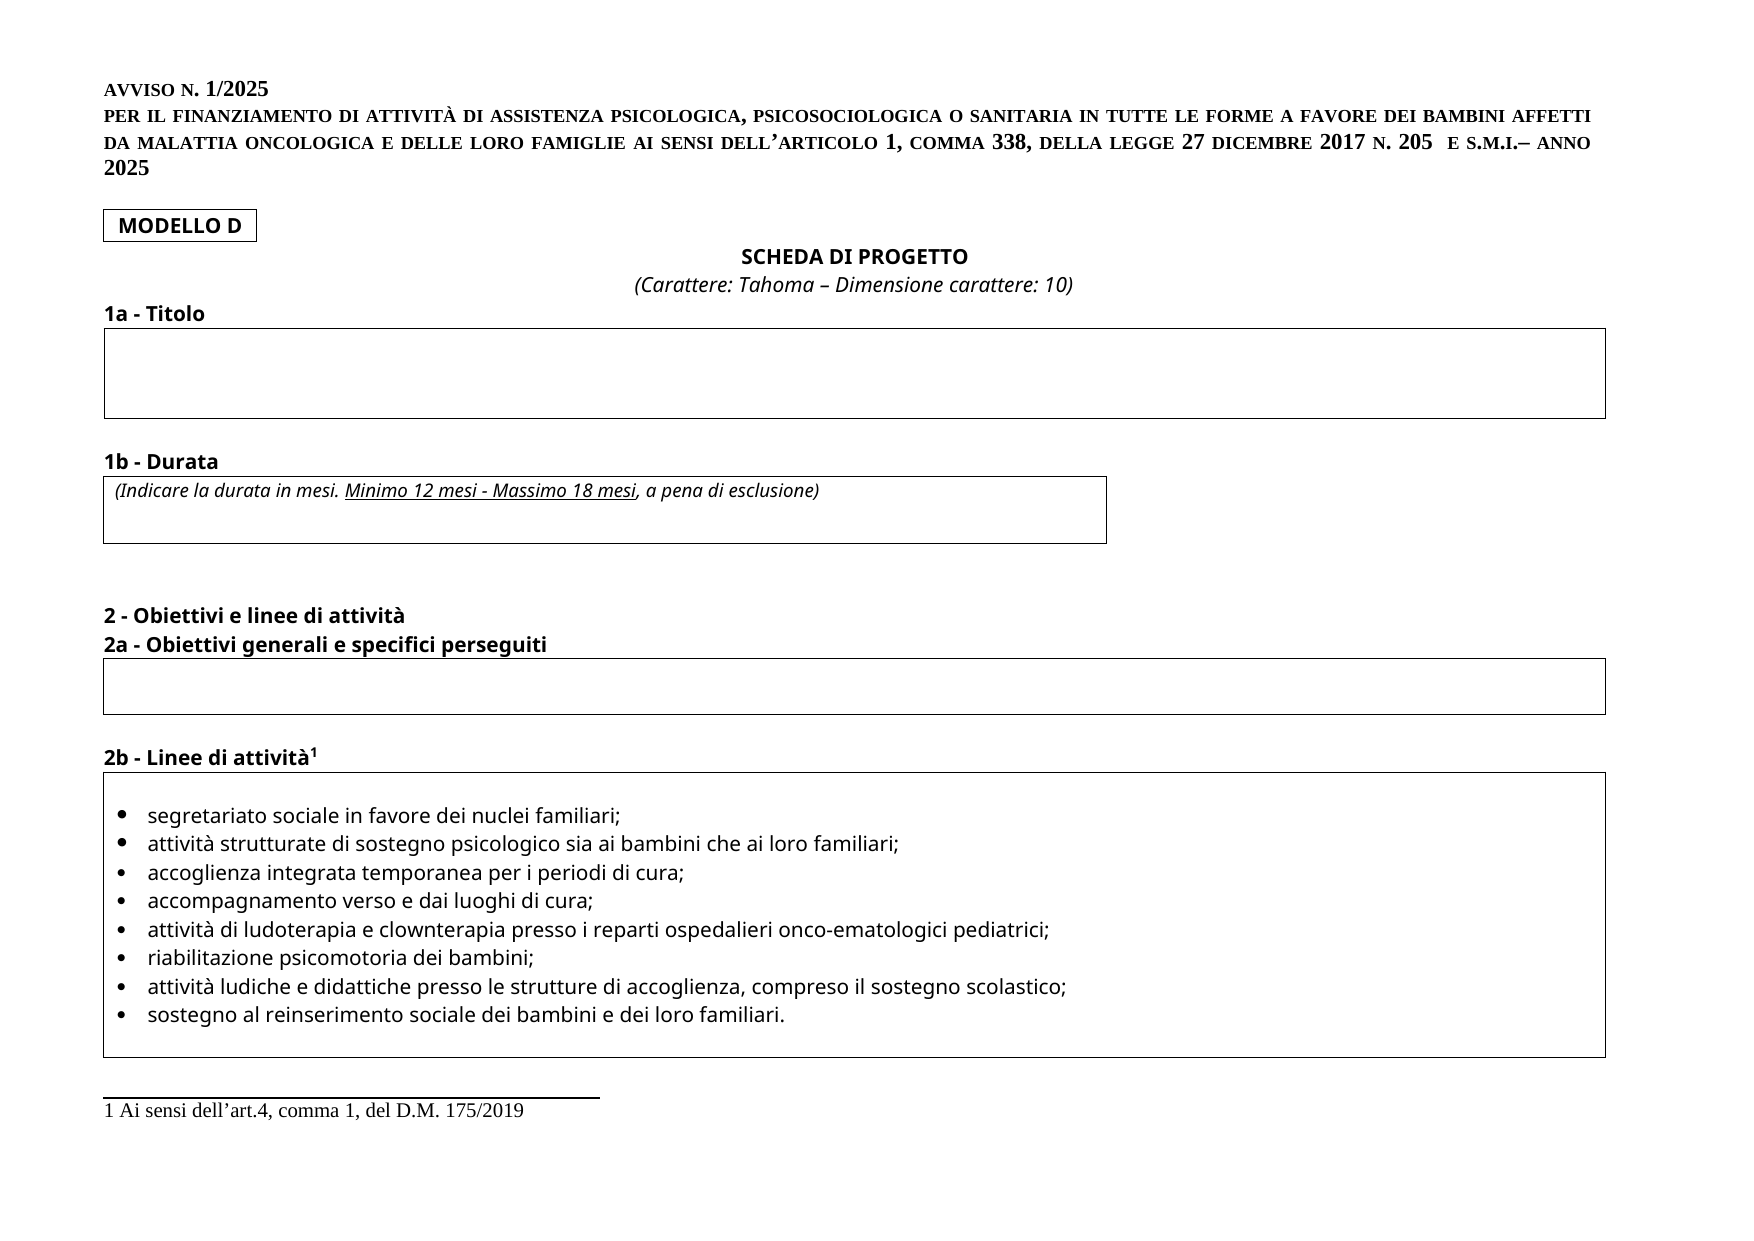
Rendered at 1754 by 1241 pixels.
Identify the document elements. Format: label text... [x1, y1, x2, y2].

text SCHEDA DI PROGETTO [103, 242, 1606, 271]
text 2a - Obiettivi generali e specifici perseguiti [103, 630, 1606, 658]
table_header [104, 659, 1605, 713]
table_header segretariato sociale in favore dei nuclei familiari; attività strutturate di sostegno psicologico sia ai bambini che ai loro familiari; accoglienza integrata temporanea per i periodi di cura; accompagnamento verso e dai luoghi di cura; attività di ludoterapia e clownterapia presso i reparti ospedalieri onco-ematologici pediatrici; riabilitazione psicomotoria dei bambini; attività ludiche e didattiche presso le strutture di accoglienza, compreso il sostegno scolastico; sostegno al reinserimento sociale dei bambini e dei loro familiari. [104, 773, 1605, 1057]
text 1b - Durata [103, 447, 1606, 476]
text 2 - Obiettivi e linee di attività [103, 601, 1606, 630]
text Ai sensi dell’art.4, comma 1, del D.M. 175/2019 [103, 1098, 1606, 1122]
table_header MODELLO D [104, 210, 256, 241]
text 2b - Linee di attività [103, 743, 1606, 772]
text (Carattere: Tahoma – Dimensione carattere: 10) [103, 271, 1606, 299]
table_header (Indicare la durata in mesi. Minimo 12 mesi - Massimo 18 mesi, a pena di esclusione) [104, 477, 1106, 543]
text 1a - Titolo [103, 299, 1606, 327]
